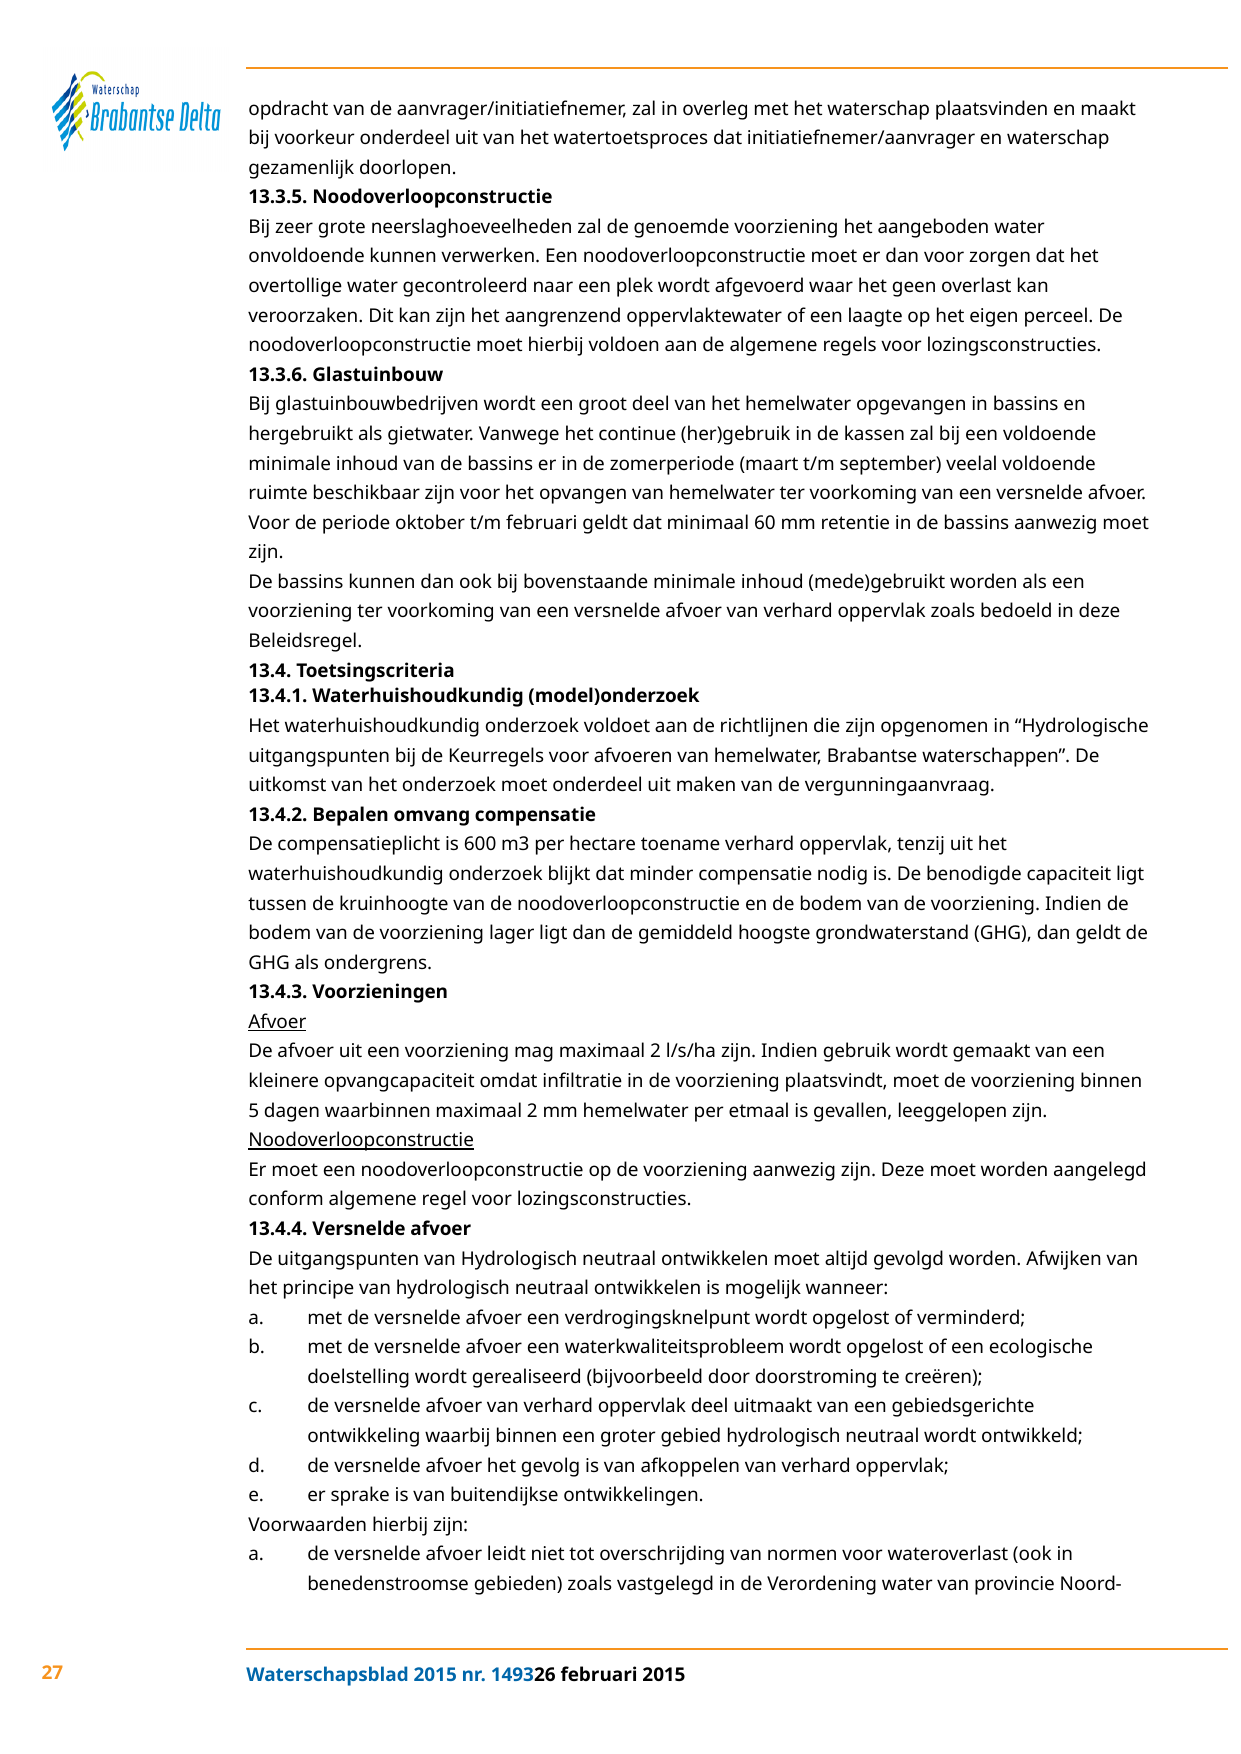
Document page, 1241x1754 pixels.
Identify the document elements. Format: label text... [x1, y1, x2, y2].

list de versnelde afvoer leidt niet tot overschrijding van normen voor wateroverlast (ook in benedenstroomse gebieden) zoals vastgelegd in de Verordening water van provincie Noord- [248, 1541, 1152, 1596]
text De compensatieplicht is 600 m3 per hectare toename verhard oppervlak, tenzij uit het waterhuishoudkundig onderzoek blijkt dat minder compensatie nodig is. De benodigde capaciteit ligt tussen de kruinhoogte van de noodoverloopconstructie en de bodem van de voorziening. Indien de bodem van de voorziening lager ligt dan de gemiddeld hoogste grondwaterstand (GHG), dan geldt de GHG als ondergrens. [248, 831, 1152, 974]
text Er moet een noodoverloopconstructie op de voorziening aanwezig zijn. Deze moet worden aangelegd conform algemene regel voor lozingsconstructies. [248, 1156, 1152, 1211]
text opdracht van de aanvrager/initiatiefnemer, zal in overleg met het waterschap plaatsvinden en maakt bij voorkeur onderdeel uit van het watertoetsproces dat initiatiefnemer/aanvrager en waterschap gezamenlijk doorlopen. [248, 95, 1152, 180]
text Het waterhuishoudkundig onderzoek voldoet aan de richtlijnen die zijn opgenomen in “Hydrologische uitgangspunten bij de Keurregels voor afvoeren van hemelwater, Brabantse waterschappen”. De uitkomst van het onderzoek moet onderdeel uit maken van de vergunningaanvraag. [248, 712, 1152, 797]
text 13.4.2. Bepalen omvang compensatie [248, 801, 1152, 827]
text 13.4.1. Waterhuishoudkundig (model)onderzoek [248, 683, 1152, 708]
list er sprake is van buitendijkse ontwikkelingen. [248, 1481, 1152, 1507]
text Voorwaarden hierbij zijn: [248, 1511, 1152, 1537]
list de versnelde afvoer van verhard oppervlak deel uitmaakt van een gebiedsgerichte ontwikkeling waarbij binnen een groter gebied hydrologisch neutraal wordt ontwikkeld; [248, 1393, 1152, 1448]
text 13.4. Toetsingscriteria [248, 657, 1152, 683]
text Bij zeer grote neerslaghoeveelheden zal de genoemde voorziening het aangeboden water onvoldoende kunnen verwerken. Een noodoverloopconstructie moet er dan voor zorgen dat het overtollige water gecontroleerd naar een plek wordt afgevoerd waar het geen overlast kan veroorzaken. Dit kan zijn het aangrenzend oppervlaktewater of een laagte op het eigen perceel. De noodoverloopconstructie moet hierbij voldoen aan de algemene regels voor lozingsconstructies. [248, 213, 1152, 357]
text 13.3.5. Noodoverloopconstructie [248, 183, 1152, 209]
list met de versnelde afvoer een waterkwaliteitsprobleem wordt opgelost of een ecologische doelstelling wordt gerealiseerd (bijvoorbeeld door doorstroming te creëren); [248, 1333, 1152, 1389]
text Bij glastuinbouwbedrijven wordt een groot deel van het hemelwater opgevangen in bassins en hergebruikt als gietwater. Vanwege het continue (her)gebruik in de kassen zal bij een voldoende minimale inhoud van de bassins er in de zomerperiode (maart t/m september) veelal voldoende ruimte beschikbaar zijn voor het opvangen van hemelwater ter voorkoming van een versnelde afvoer. Voor de periode oktober t/m februari geldt dat minimaal 60 mm retentie in de bassins aanwezig moet zijn. [248, 391, 1152, 564]
text De uitgangspunten van Hydrologisch neutraal ontwikkelen moet altijd gevolgd worden. Afwijken van het principe van hydrologisch neutraal ontwikkelen is mogelijk wanneer: [248, 1245, 1152, 1300]
picture [41, 47, 231, 172]
list de versnelde afvoer het gevolg is van afkoppelen van verhard oppervlak; [248, 1452, 1152, 1477]
text 13.4.4. Versnelde afvoer [248, 1215, 1152, 1241]
text De afvoer uit een voorziening mag maximaal 2 l/s/ha zijn. Indien gebruik wordt gemaakt van een kleinere opvangcapaciteit omdat infiltratie in de voorziening plaatsvindt, moet de voorziening binnen 5 dagen waarbinnen maximaal 2 mm hemelwater per etmaal is gevallen, leeggelopen zijn. [248, 1038, 1152, 1122]
list met de versnelde afvoer een verdrogingsknelpunt wordt opgelost of verminderd; [248, 1304, 1152, 1329]
text 13.3.6. Glastuinbouw [248, 361, 1152, 387]
text Noodoverloopconstructie [248, 1126, 1152, 1152]
text De bassins kunnen dan ook bij bovenstaande minimale inhoud (mede)gebruikt worden als een voorziening ter voorkoming van een versnelde afvoer van verhard oppervlak zoals bedoeld in deze Beleidsregel. [248, 568, 1152, 653]
text Afvoer [248, 1008, 1152, 1034]
text 13.4.3. Voorzieningen [248, 978, 1152, 1004]
